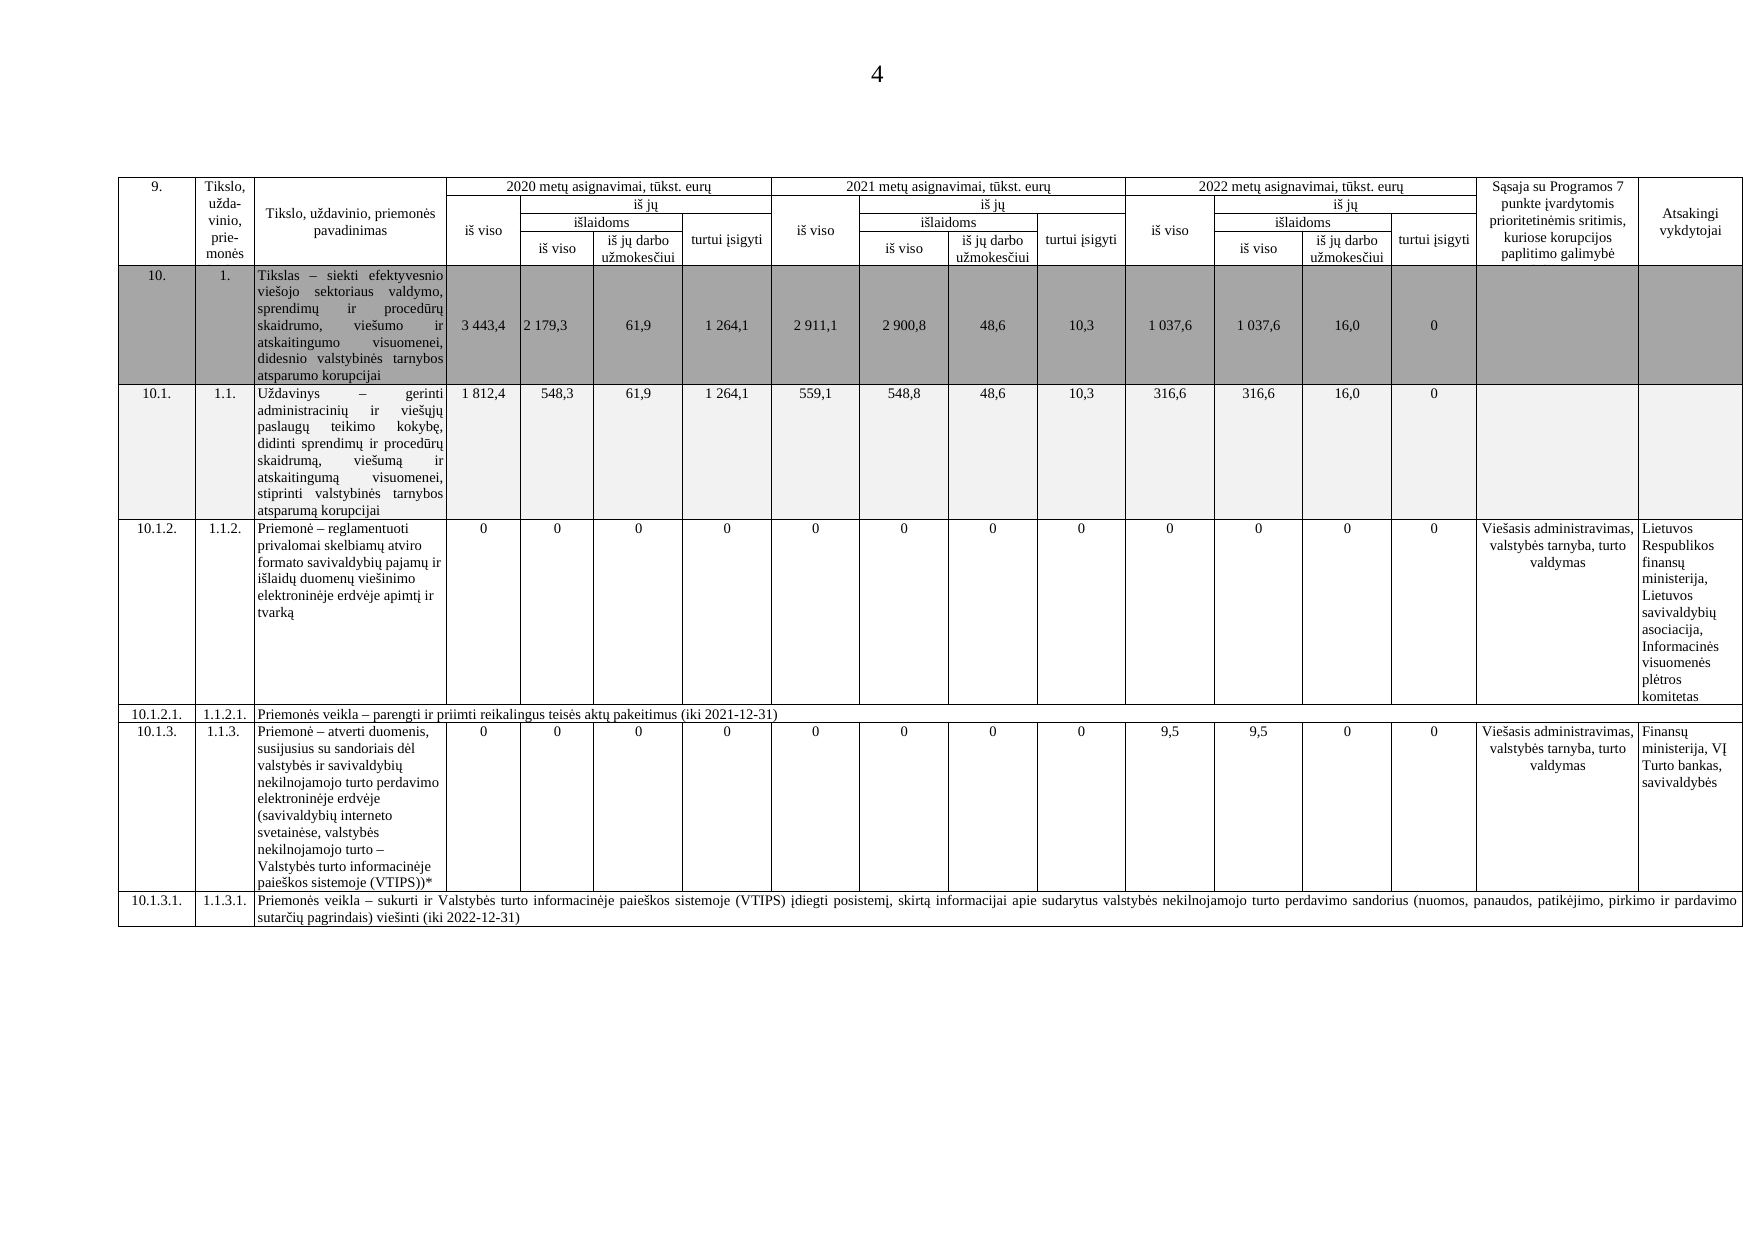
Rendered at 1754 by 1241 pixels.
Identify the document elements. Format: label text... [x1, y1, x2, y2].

table_cell 0 [1392, 385, 1476, 519]
table_cell [1639, 266, 1742, 384]
table_cell 10.1. [119, 385, 195, 519]
table_cell 1.1.2.1. [196, 705, 254, 722]
table_header Tikslo, uždavinio, priemonės pavadinimas [255, 178, 446, 265]
table_cell 1.1.3.1. [196, 892, 254, 926]
table_cell 1. [196, 266, 254, 384]
table_cell 1.1. [196, 385, 254, 519]
table_cell iš viso [447, 196, 520, 265]
table_cell iš jų darbo užmokesčiui [1303, 232, 1391, 265]
table_cell 2 179,3 [521, 266, 593, 384]
table_cell 0 [1303, 723, 1391, 891]
table_cell 9,5 [1215, 723, 1302, 891]
table_cell 0 [1126, 520, 1214, 704]
table_cell 0 [860, 520, 948, 704]
table_cell 0 [521, 723, 593, 891]
table_cell 3 443,4 [447, 266, 520, 384]
table_cell 48,6 [949, 266, 1037, 384]
table_cell 0 [1215, 520, 1302, 704]
table_cell Lietuvos Respublikos finansų ministerija, Lietuvos savivaldybių asociacija, Informacinės visuomenės plėtros komitetas [1639, 520, 1742, 704]
table_cell Priemonės veikla – parengti ir priimti reikalingus teisės aktų pakeitimus (iki 2021-12-31) [255, 705, 1742, 722]
table_cell 61,9 [594, 385, 682, 519]
table_cell 48,6 [949, 385, 1037, 519]
table_cell išlaidoms [521, 214, 682, 231]
table_cell Priemonės veikla – sukurti ir Valstybės turto informacinėje paieškos sistemoje (VTIPS) įdiegti posistemį, skirtą informacijai apie sudarytus valstybės nekilnojamojo turto perdavimo sandorius (nuomos, panaudos, patikėjimo, pirkimo ir pardavimo sutarčių pagrindais) viešinti (iki 2022-12-31) [255, 892, 1742, 926]
table_cell Viešasis administravimas, valstybės tarnyba, turto valdymas [1477, 723, 1638, 891]
table_cell 9,5 [1126, 723, 1214, 891]
table_cell 0 [447, 520, 520, 704]
table_cell Tikslas – siekti efektyvesnio viešojo sektoriaus valdymo, sprendimų ir procedūrų skaidrumo, viešumo ir atskaitingumo visuomenei, didesnio valstybinės tarnybos atsparumo korupcijai [255, 266, 446, 384]
table_cell iš jų [860, 196, 1125, 213]
table_cell 316,6 [1126, 385, 1214, 519]
table_header Sąsaja su Programos 7 punkte įvardytomis prioritetinėmis sritimis, kuriose korupcijos paplitimo galimybė didžiausia [1477, 178, 1638, 265]
table_cell iš viso [772, 196, 859, 265]
table_cell 0 [683, 520, 771, 704]
table_cell 1.1.2. [196, 520, 254, 704]
table_header 2022 metų asignavimai, tūkst. eurų [1126, 178, 1476, 195]
table_cell 2 911,1 [772, 266, 859, 384]
table_cell iš viso [521, 232, 593, 265]
table_cell 1 264,1 [683, 266, 771, 384]
table_cell 0 [949, 723, 1037, 891]
table_cell išlaidoms [1215, 214, 1391, 231]
table_cell iš viso [1126, 196, 1214, 265]
table_header 9. [119, 178, 195, 265]
table_cell 10.1.3. [119, 723, 195, 891]
table_cell Uždavinys – gerinti administracinių ir viešųjų paslaugų teikimo kokybę, didinti sprendimų ir procedūrų skaidrumą, viešumą ir atskaitingumą visuomenei, stiprinti valstybinės tarnybos atsparumą korupcijai [255, 385, 446, 519]
table_cell 16,0 [1303, 385, 1391, 519]
table_cell 316,6 [1215, 385, 1302, 519]
table_cell 10.1.2. [119, 520, 195, 704]
table_cell Priemonė – atverti duomenis, susijusius su sandoriais dėl valstybės ir savivaldybių nekilnojamojo turto perdavimo elektroninėje erdvėje (savivaldybių interneto svetainėse, valstybės nekilnojamojo turto – Valstybės turto informacinėje paieškos sistemoje (VTIPS))* [255, 723, 446, 891]
table_cell 10,3 [1038, 266, 1125, 384]
table_cell [1477, 385, 1638, 519]
table_cell turtui įsigyti [1038, 214, 1125, 265]
table_cell 0 [594, 723, 682, 891]
table_cell 0 [447, 723, 520, 891]
table_cell [1639, 385, 1742, 519]
table_cell 0 [772, 723, 859, 891]
table_cell 10,3 [1038, 385, 1125, 519]
table_cell 0 [1392, 266, 1476, 384]
table_cell 559,1 [772, 385, 859, 519]
table_cell 10.1.2.1. [119, 705, 195, 722]
table_cell 1 812,4 [447, 385, 520, 519]
table_cell 0 [1038, 723, 1125, 891]
table_cell 0 [949, 520, 1037, 704]
table_cell iš jų darbo užmokesčiui [949, 232, 1037, 265]
table_cell 0 [1038, 520, 1125, 704]
table_cell Priemonė – reglamentuoti privalomai skelbiamų atviro formato savivaldybių pajamų ir išlaidų duomenų viešinimo elektroninėje erdvėje apimtį ir tvarką [255, 520, 446, 704]
table_cell 0 [772, 520, 859, 704]
table_cell 548,3 [521, 385, 593, 519]
table_cell turtui įsigyti [683, 214, 771, 265]
table_cell 548,8 [860, 385, 948, 519]
table_header Atsakingi vykdytojai [1639, 178, 1742, 265]
table_cell Viešasis administravimas, valstybės tarnyba, turto valdymas [1477, 520, 1638, 704]
table_cell iš jų [1215, 196, 1476, 213]
table_cell 1 264,1 [683, 385, 771, 519]
table_header Tikslo, užda-vinio, prie-monės kodas [196, 178, 254, 265]
table_cell iš viso [860, 232, 948, 265]
table_cell iš viso [1215, 232, 1302, 265]
table_cell 0 [594, 520, 682, 704]
table_cell išlaidoms [860, 214, 1037, 231]
table_cell 0 [521, 520, 593, 704]
table_cell 0 [683, 723, 771, 891]
table_cell 1 037,6 [1126, 266, 1214, 384]
table_cell 16,0 [1303, 266, 1391, 384]
table_cell 1 037,6 [1215, 266, 1302, 384]
table_header 2020 metų asignavimai, tūkst. eurų [447, 178, 771, 195]
table_cell 0 [1303, 520, 1391, 704]
table_header 2021 metų asignavimai, tūkst. eurų [772, 178, 1125, 195]
table_cell iš jų [521, 196, 771, 213]
table_cell [1477, 266, 1638, 384]
table_cell 1.1.3. [196, 723, 254, 891]
table_cell turtui įsigyti [1392, 214, 1476, 265]
table_cell 10. [119, 266, 195, 384]
table_cell 0 [1392, 520, 1476, 704]
table_cell Finansų ministerija, VĮ Turto bankas, savivaldybės [1639, 723, 1742, 891]
table_cell 0 [1392, 723, 1476, 891]
table_cell iš jų darbo užmokesčiui [594, 232, 682, 265]
table_cell 0 [860, 723, 948, 891]
table_cell 2 900,8 [860, 266, 948, 384]
table_cell 61,9 [594, 266, 682, 384]
table_cell 10.1.3.1. [119, 892, 195, 926]
